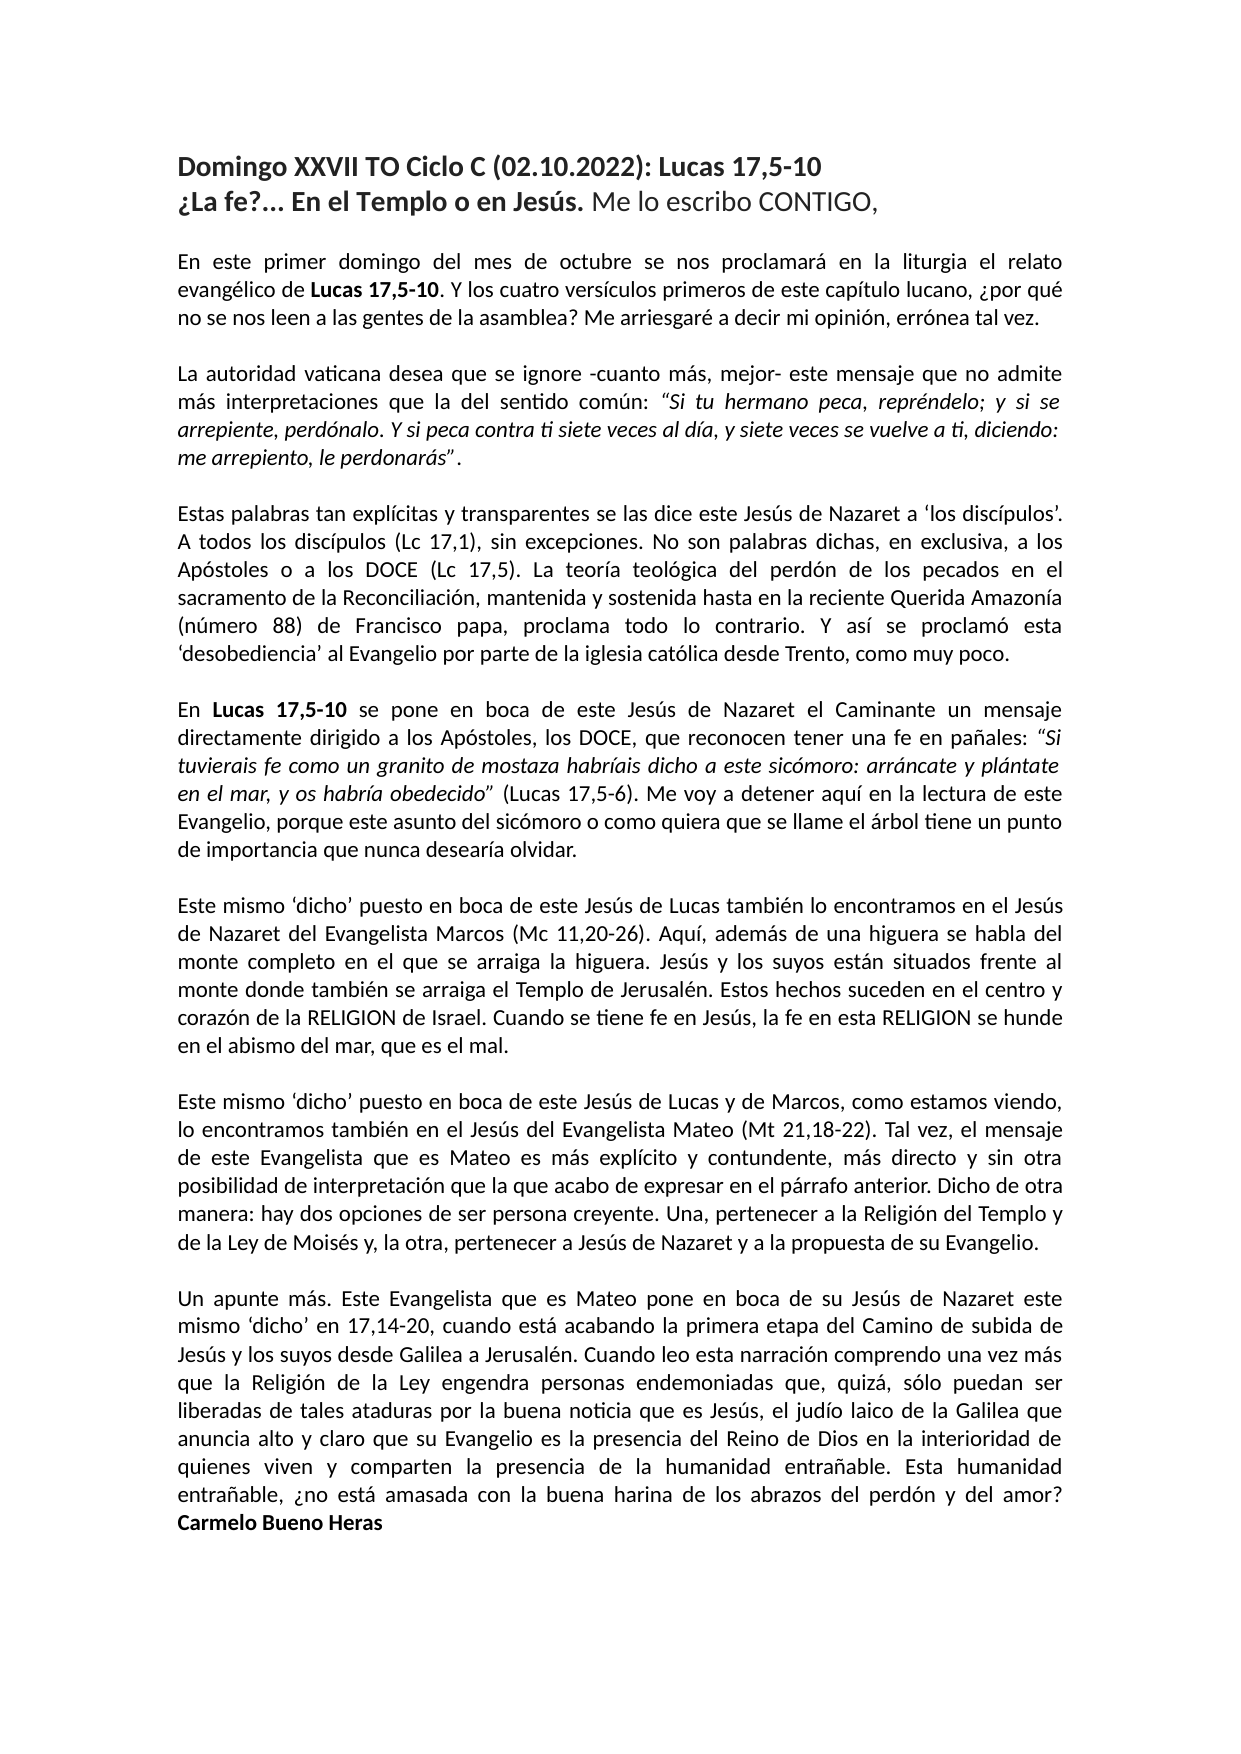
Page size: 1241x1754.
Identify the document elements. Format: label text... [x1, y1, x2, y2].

text Este mismo ‘dicho’ puesto en boca de este Jesús de Lucas y de Marcos, como estamos viendo, lo encontramos también en el Jesús del Evangelista Mateo (Mt 21,18-22). Tal vez, el mensaje de este Evangelista que es Mateo es más explícito y contundente, más directo y sin otra posibilidad de interpretación que la que acabo de expresar en el párrafo anterior. Dicho de otra manera: hay dos opciones de ser persona creyente. Una, pertenecer a la Religión del Templo y de la Ley de Moisés y, la otra, pertenecer a Jesús de Nazaret y a la propuesta de su Evangelio. [177, 1087, 1063, 1256]
text ¿La fe?... En el Templo o en Jesús. Me lo escribo CONTIGO, [177, 183, 1063, 219]
text Estas palabras tan explícitas y transparentes se las dice este Jesús de Nazaret a ‘los discípulos’. A todos los discípulos (Lc 17,1), sin excepciones. No son palabras dichas, en exclusiva, a los Apóstoles o a los DOCE (Lc 17,5). La teoría teológica del perdón de los pecados en el sacramento de la Reconciliación, mantenida y sostenida hasta en la reciente Querida Amazonía (número 88) de Francisco papa, proclama todo lo contrario. Y así se proclamó esta ‘desobediencia’ al Evangelio por parte de la iglesia católica desde Trento, como muy poco. [177, 499, 1063, 667]
text Domingo XXVII TO Ciclo C (02.10.2022): Lucas 17,5-10 [177, 148, 1063, 183]
text En Lucas 17,5-10 se pone en boca de este Jesús de Nazaret el Caminante un mensaje directamente dirigido a los Apóstoles, los DOCE, que reconocen tener una fe en pañales: “Si tuvierais fe como un granito de mostaza habríais dicho a este sicómoro: arráncate y plántate en el mar, y os habría obedecido” (Lucas 17,5-6). Me voy a detener aquí en la lectura de este Evangelio, porque este asunto del sicómoro o como quiera que se llame el árbol tiene un punto de importancia que nunca desearía olvidar. [177, 695, 1063, 863]
text Un apunte más. Este Evangelista que es Mateo pone en boca de su Jesús de Nazaret este mismo ‘dicho’ en 17,14-20, cuando está acabando la primera etapa del Camino de subida de Jesús y los suyos desde Galilea a Jerusalén. Cuando leo esta narración comprendo una vez más que la Religión de la Ley engendra personas endemoniadas que, quizá, sólo puedan ser liberadas de tales ataduras por la buena noticia que es Jesús, el judío laico de la Galilea que anuncia alto y claro que su Evangelio es la presencia del Reino de Dios en la interioridad de quienes viven y comparten la presencia de la humanidad entrañable. Esta humanidad entrañable, ¿no está amasada con la buena harina de los abrazos del perdón y del amor? Carmelo Bueno Heras [177, 1284, 1063, 1536]
text En este primer domingo del mes de octubre se nos proclamará en la liturgia el relato evangélico de Lucas 17,5-10. Y los cuatro versículos primeros de este capítulo lucano, ¿por qué no se nos leen a las gentes de la asamblea? Me arriesgaré a decir mi opinión, errónea tal vez. [177, 247, 1063, 331]
text Este mismo ‘dicho’ puesto en boca de este Jesús de Lucas también lo encontramos en el Jesús de Nazaret del Evangelista Marcos (Mc 11,20-26). Aquí, además de una higuera se habla del monte completo en el que se arraiga la higuera. Jesús y los suyos están situados frente al monte donde también se arraiga el Templo de Jerusalén. Estos hechos suceden en el centro y corazón de la RELIGION de Israel. Cuando se tiene fe en Jesús, la fe en esta RELIGION se hunde en el abismo del mar, que es el mal. [177, 891, 1063, 1059]
text La autoridad vaticana desea que se ignore -cuanto más, mejor- este mensaje que no admite más interpretaciones que la del sentido común: “Si tu hermano peca, repréndelo; y si se arrepiente, perdónalo. Y si peca contra ti siete veces al día, y siete veces se vuelve a ti, diciendo: me arrepiento, le perdonarás”. [177, 359, 1063, 471]
